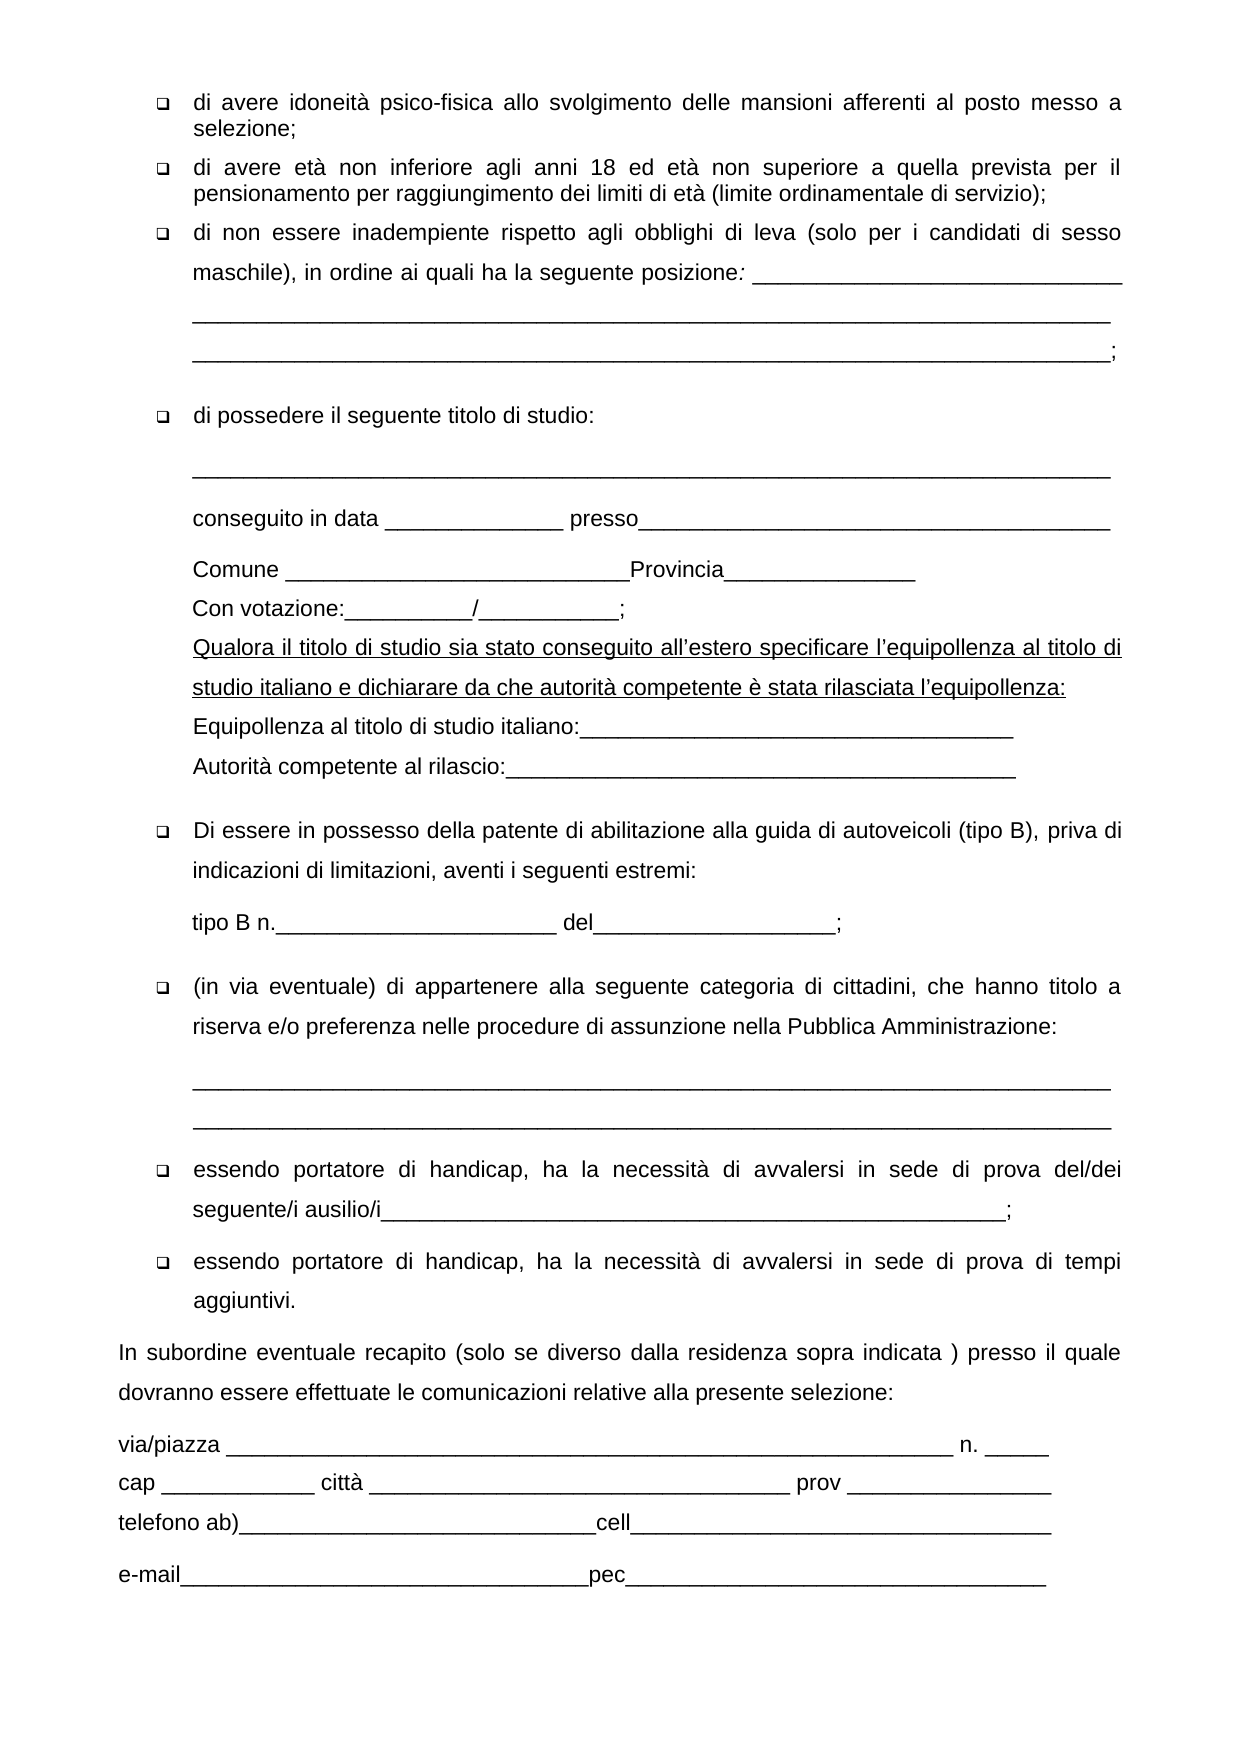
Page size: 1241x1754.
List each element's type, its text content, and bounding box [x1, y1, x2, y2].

list di possedere il seguente titolo di studio: [156, 402, 1122, 428]
text Qualora il titolo di studio sia stato conseguito all’estero specificare l’equipollenza al titolo di [192, 634, 1122, 657]
text via/piazza _________________________________________________________ n. _____ [118, 1431, 1122, 1457]
text ________________________________________________________________________ [192, 453, 1122, 480]
text studio italiano e dichiarare da che autorità competente è stata rilasciata l’equipollenza: [192, 658, 1122, 700]
text Con votazione:__________/___________; [118, 595, 1122, 621]
list Di essere in possesso della patente di abilitazione alla guida di autoveicoli (tipo B), priva di indicazioni di limitazioni, aventi i seguenti estremi: [155, 817, 1122, 883]
list di non essere inadempiente rispetto agli obblighi di leva (solo per i candidati di sesso maschile), in ordine ai quali ha la seguente posizione: _____________________________ ________________________________________________________________________________________________________________________________________________; [155, 219, 1122, 364]
list essendo portatore di handicap, ha la necessità di avvalersi in sede di prova del/dei seguente/i ausilio/i_________________________________________________; [155, 1156, 1122, 1222]
text telefono ab)____________________________cell_________________________________ [118, 1509, 1122, 1535]
text conseguito in data ______________ presso_____________________________________ [192, 505, 1122, 531]
list di avere idoneità psico-fisica allo svolgimento delle mansioni afferenti al posto messo a selezione; [156, 89, 1122, 141]
text Autorità competente al rilascio:________________________________________ [192, 753, 1122, 779]
text e-mail________________________________pec_________________________________ [118, 1561, 1122, 1587]
text Equipollenza al titolo di studio italiano:__________________________________ [192, 713, 1122, 740]
text cap ____________ città _________________________________ prov ________________ [118, 1469, 1122, 1496]
list essendo portatore di handicap, ha la necessità di avvalersi in sede di prova di tempi aggiuntivi. [156, 1248, 1122, 1313]
text tipo B n.______________________ del___________________; [118, 909, 1122, 935]
text Comune ___________________________Provincia_______________ [192, 556, 1122, 582]
text ________________________________________________________________________ [118, 1104, 1122, 1131]
text In subordine eventuale recapito (solo se diverso dalla residenza sopra indicata ) presso il quale dovranno essere effettuate le comunicazioni relative alla presente selezione: [118, 1339, 1122, 1405]
list di avere età non inferiore agli anni 18 ed età non superiore a quella prevista per il pensionamento per raggiungimento dei limiti di età (limite ordinamentale di servizio); [156, 154, 1122, 207]
text ________________________________________________________________________ [192, 1065, 1122, 1091]
list (in via eventuale) di appartenere alla seguente categoria di cittadini, che hanno titolo a riserva e/o preferenza nelle procedure di assunzione nella Pubblica Amministrazione: [155, 973, 1122, 1039]
